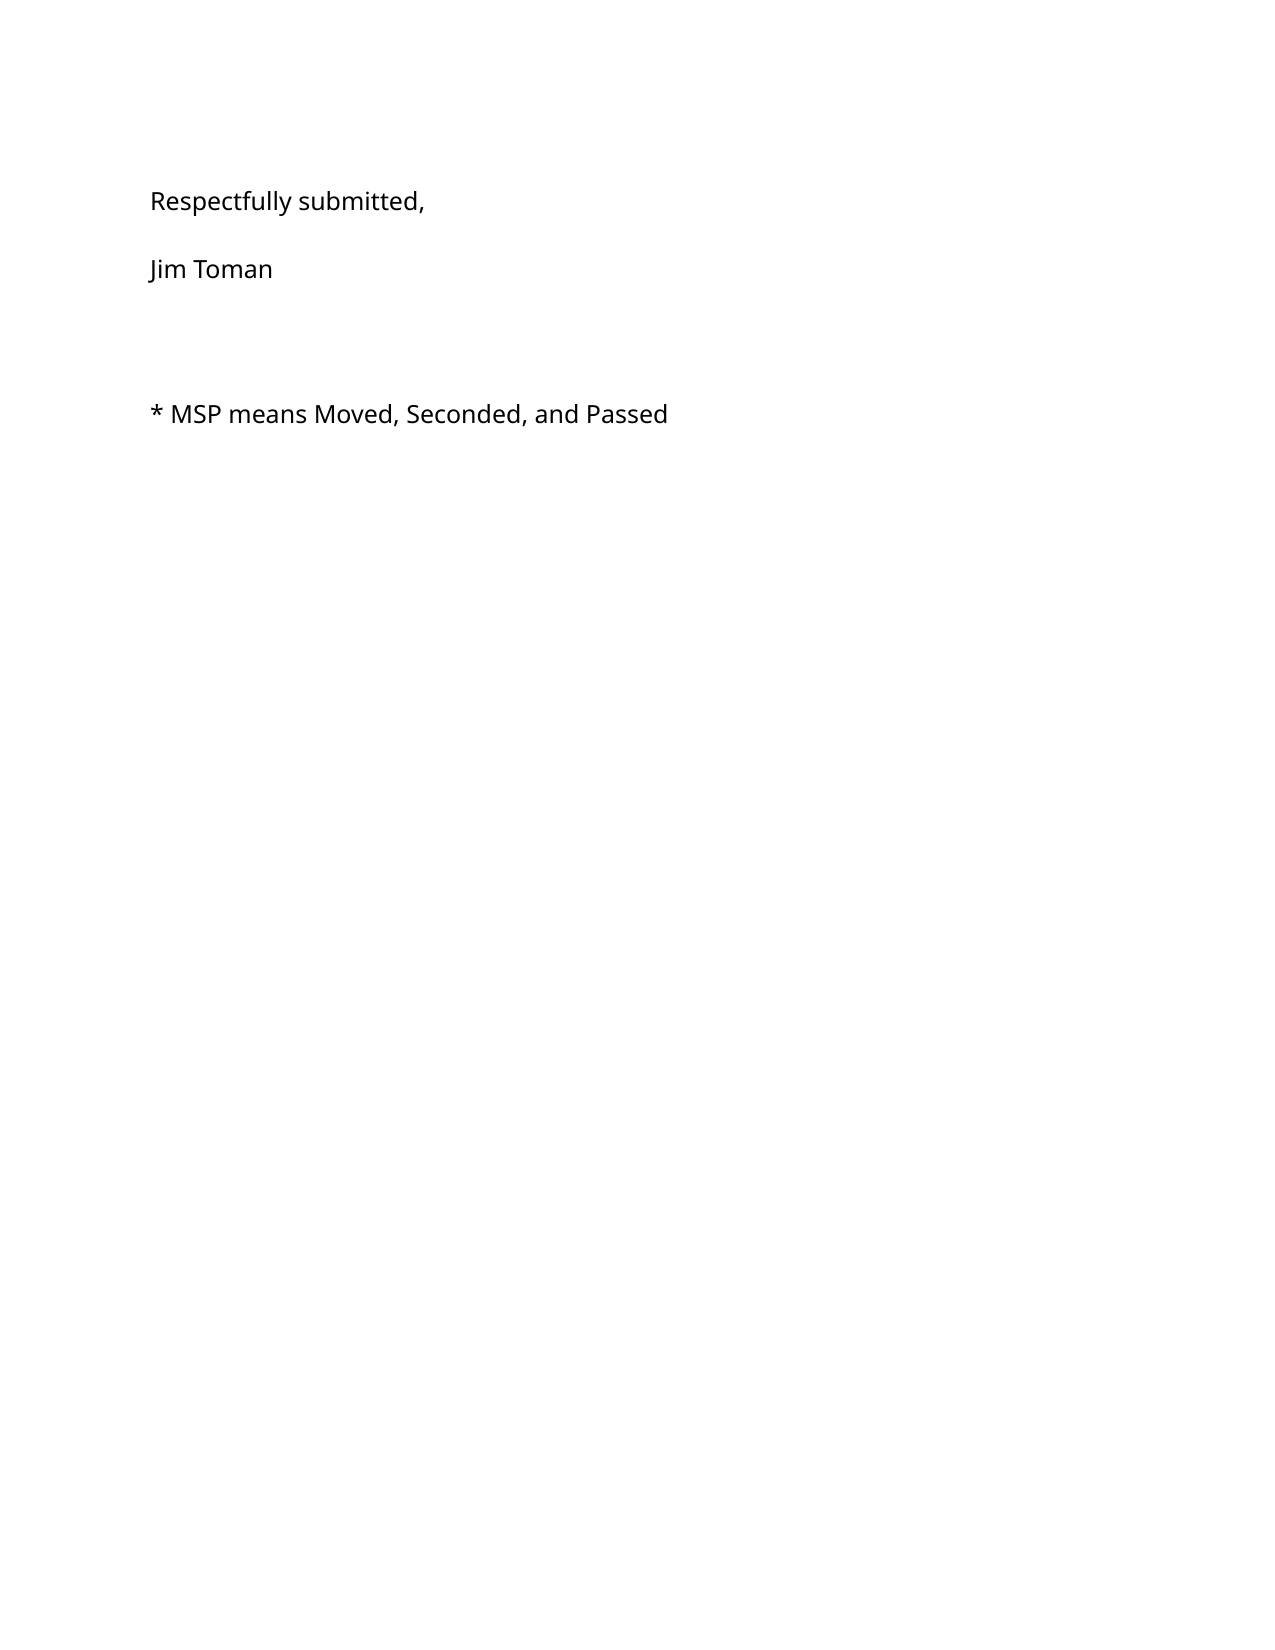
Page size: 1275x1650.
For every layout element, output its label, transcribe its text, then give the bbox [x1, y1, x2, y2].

text * MSP means Moved, Seconded, and Passed [150, 397, 1125, 431]
text Jim Toman [150, 252, 1125, 286]
text Respectfully submitted, [150, 184, 1125, 218]
